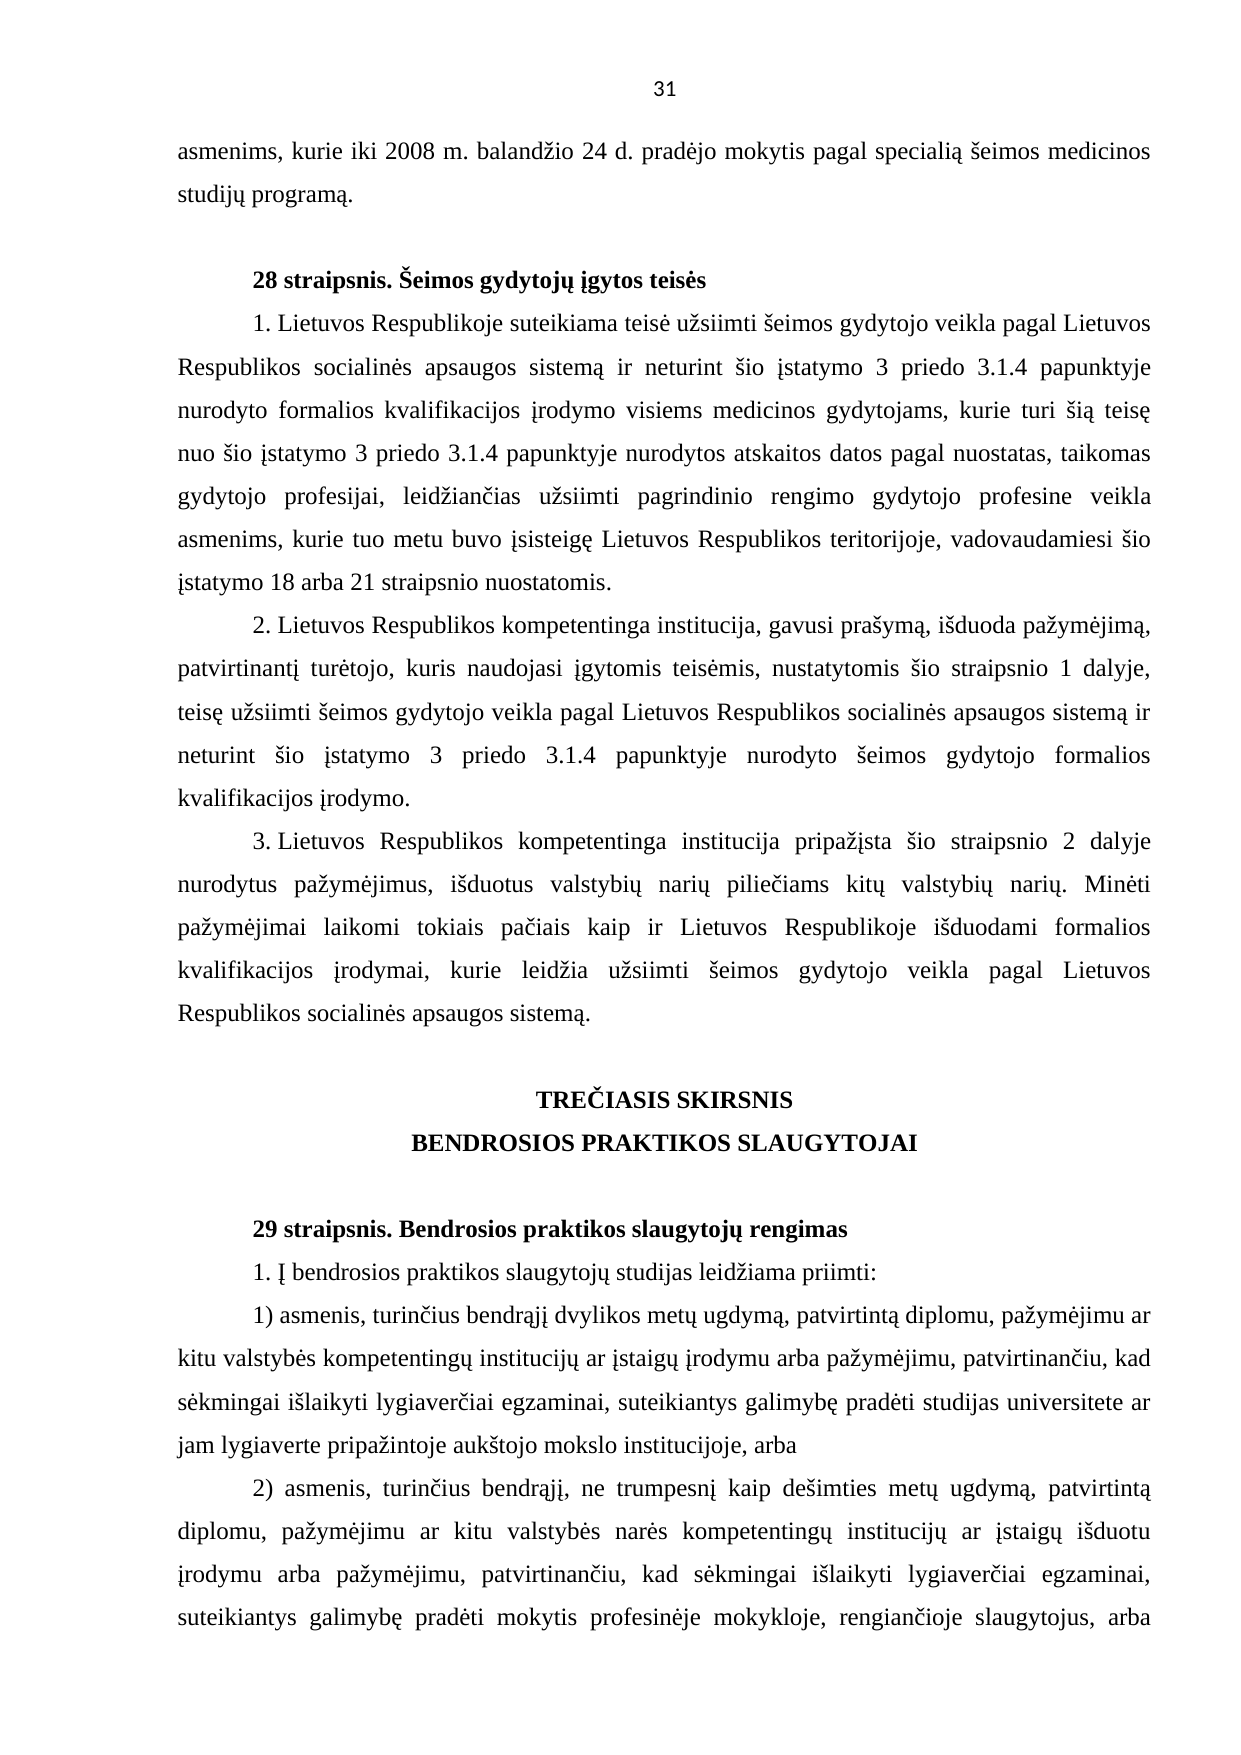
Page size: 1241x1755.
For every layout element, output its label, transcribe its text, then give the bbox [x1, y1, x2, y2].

text 1. Į bendrosios praktikos slaugytojų studijas leidžiama priimti: [177, 1257, 1152, 1286]
text 3. Lietuvos Respublikos kompetentinga institucija pripažįsta šio straipsnio 2 dalyje nurodytus pažymėjimus, išduotus valstybių narių piliečiams kitų valstybių narių. Minėti pažymėjimai laikomi tokiais pačiais kaip ir Lietuvos Respublikoje išduodami formalios kvalifikacijos įrodymai, kurie leidžia užsiimti šeimos gydytojo veikla pagal Lietuvos Respublikos socialinės apsaugos sistemą. [177, 826, 1152, 1027]
text TREČIASIS SKIRSNIS [177, 1085, 1152, 1113]
text asmenims, kurie iki 2008 m. balandžio 24 d. pradėjo mokytis pagal specialią šeimos medicinos studijų programą. [177, 136, 1152, 208]
text 1. Lietuvos Respublikoje suteikiama teisė užsiimti šeimos gydytojo veikla pagal Lietuvos Respublikos socialinės apsaugos sistemą ir neturint šio įstatymo 3 priedo 3.1.4 papunktyje nurodyto formalios kvalifikacijos įrodymo visiems medicinos gydytojams, kurie turi šią teisę nuo šio įstatymo 3 priedo 3.1.4 papunktyje nurodytos atskaitos datos pagal nuostatas, taikomas gydytojo profesijai, leidžiančias užsiimti pagrindinio rengimo gydytojo profesine veikla asmenims, kurie tuo metu buvo įsisteigę Lietuvos Respublikos teritorijoje, vadovaudamiesi šio įstatymo 18 arba 21 straipsnio nuostatomis. [177, 308, 1152, 596]
text 1) asmenis, turinčius bendrąjį dvylikos metų ugdymą, patvirtintą diplomu, pažymėjimu ar kitu valstybės kompetentingų institucijų ar įstaigų įrodymu arba pažymėjimu, patvirtinančiu, kad sėkmingai išlaikyti lygiaverčiai egzaminai, suteikiantys galimybę pradėti studijas universitete ar jam lygiaverte pripažintoje aukštojo mokslo institucijoje, arba [177, 1300, 1152, 1458]
text 2. Lietuvos Respublikos kompetentinga institucija, gavusi prašymą, išduoda pažymėjimą, patvirtinantį turėtojo, kuris naudojasi įgytomis teisėmis, nustatytomis šio straipsnio 1 dalyje, teisę užsiimti šeimos gydytojo veikla pagal Lietuvos Respublikos socialinės apsaugos sistemą ir neturint šio įstatymo 3 priedo 3.1.4 papunktyje nurodyto šeimos gydytojo formalios kvalifikacijos įrodymo. [177, 610, 1152, 812]
text 2) asmenis, turinčius bendrąjį, ne trumpesnį kaip dešimties metų ugdymą, patvirtintą diplomu, pažymėjimu ar kitu valstybės narės kompetentingų institucijų ar įstaigų išduotu įrodymu arba pažymėjimu, patvirtinančiu, kad sėkmingai išlaikyti lygiaverčiai egzaminai, suteikiantys galimybę pradėti mokytis profesinėje mokykloje, rengiančioje slaugytojus, arba [177, 1473, 1152, 1631]
text BENDROSIOS PRAKTIKOS SLAUGYTOJAI [177, 1128, 1152, 1157]
text 29 straipsnis. Bendrosios praktikos slaugytojų rengimas [177, 1214, 1152, 1243]
text 28 straipsnis. Šeimos gydytojų įgytos teisės [177, 265, 1152, 294]
